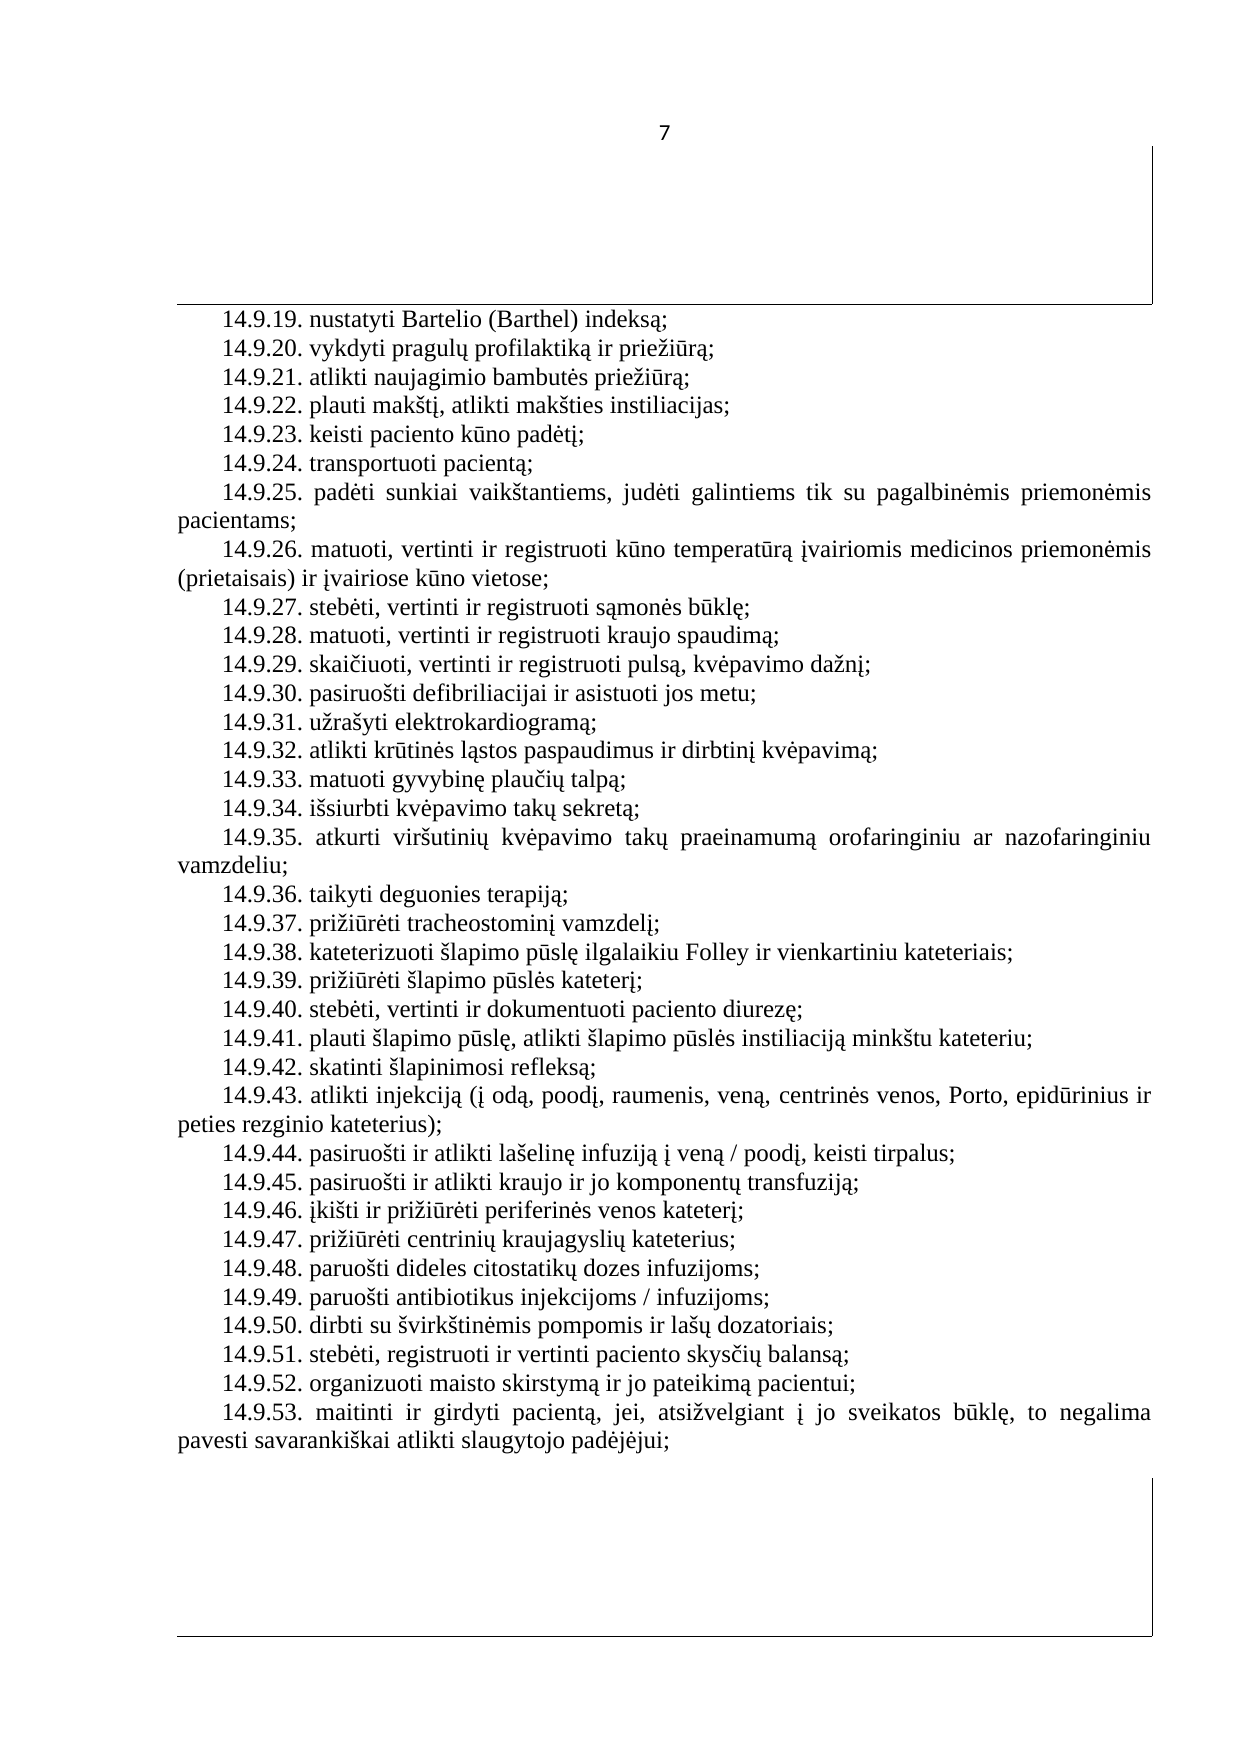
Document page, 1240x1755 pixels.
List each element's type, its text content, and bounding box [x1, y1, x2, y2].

text 14.9.23. keisti paciento kūno padėtį; [177, 419, 1152, 448]
text 14.9.47. prižiūrėti centrinių kraujagyslių kateterius; [177, 1224, 1152, 1253]
text 14.9.37. prižiūrėti tracheostominį vamzdelį; [177, 908, 1152, 937]
text 14.9.22. plauti makštį, atlikti makšties instiliacijas; [177, 390, 1152, 419]
text 14.9.48. paruošti dideles citostatikų dozes infuzijoms; [177, 1253, 1152, 1282]
text 14.9.41. plauti šlapimo pūslę, atlikti šlapimo pūslės instiliaciją minkštu kateteriu; [177, 1023, 1152, 1052]
text 14.9.33. matuoti gyvybinę plaučių talpą; [177, 764, 1152, 793]
text 14.9.31. užrašyti elektrokardiogramą; [177, 707, 1152, 735]
text 14.9.39. prižiūrėti šlapimo pūslės kateterį; [177, 965, 1152, 994]
text 14.9.24. transportuoti pacientą; [177, 448, 1152, 477]
text 14.9.35. atkurti viršutinių kvėpavimo takų praeinamumą orofaringiniu ar nazofaringiniu vamzdeliu; [177, 822, 1152, 879]
text 14.9.45. pasiruošti ir atlikti kraujo ir jo komponentų transfuziją; [177, 1167, 1152, 1195]
text 14.9.42. skatinti šlapinimosi refleksą; [177, 1052, 1152, 1080]
text 14.9.25. padėti sunkiai vaikštantiems, judėti galintiems tik su pagalbinėmis priemonėmis pacientams; [177, 477, 1152, 534]
text 14.9.43. atlikti injekciją (į odą, poodį, raumenis, veną, centrinės venos, Porto, epidūrinius ir peties rezginio kateterius); [177, 1080, 1152, 1138]
text 14.9.44. pasiruošti ir atlikti lašelinę infuziją į veną / poodį, keisti tirpalus; [177, 1138, 1152, 1167]
text 14.9.51. stebėti, registruoti ir vertinti paciento skysčių balansą; [177, 1339, 1152, 1368]
text 14.9.52. organizuoti maisto skirstymą ir jo pateikimą pacientui; [177, 1368, 1152, 1397]
text 14.9.29. skaičiuoti, vertinti ir registruoti pulsą, kvėpavimo dažnį; [177, 649, 1152, 678]
text 14.9.21. atlikti naujagimio bambutės priežiūrą; [177, 362, 1152, 390]
text 14.9.49. paruošti antibiotikus injekcijoms / infuzijoms; [177, 1282, 1152, 1310]
text 14.9.26. matuoti, vertinti ir registruoti kūno temperatūrą įvairiomis medicinos priemonėmis (prietaisais) ir įvairiose kūno vietose; [177, 534, 1152, 592]
text 14.9.19. nustatyti Bartelio (Barthel) indeksą; [177, 304, 1152, 333]
text 14.9.38. kateterizuoti šlapimo pūslę ilgalaikiu Folley ir vienkartiniu kateteriais; [177, 937, 1152, 965]
text 14.9.30. pasiruošti defibriliacijai ir asistuoti jos metu; [177, 678, 1152, 707]
text 14.9.27. stebėti, vertinti ir registruoti sąmonės būklę; [177, 592, 1152, 620]
text 14.9.28. matuoti, vertinti ir registruoti kraujo spaudimą; [177, 620, 1152, 649]
text 14.9.20. vykdyti pragulų profilaktiką ir priežiūrą; [177, 333, 1152, 362]
text 14.9.46. įkišti ir prižiūrėti periferinės venos kateterį; [177, 1195, 1152, 1224]
text 14.9.36. taikyti deguonies terapiją; [177, 879, 1152, 908]
text 14.9.50. dirbti su švirkštinėmis pompomis ir lašų dozatoriais; [177, 1310, 1152, 1339]
text 14.9.34. išsiurbti kvėpavimo takų sekretą; [177, 793, 1152, 822]
text 14.9.53. maitinti ir girdyti pacientą, jei, atsižvelgiant į jo sveikatos būklę, to negalima pavesti savarankiškai atlikti slaugytojo padėjėjui; [177, 1397, 1152, 1454]
text 14.9.40. stebėti, vertinti ir dokumentuoti paciento diurezę; [177, 994, 1152, 1023]
text 14.9.32. atlikti krūtinės ląstos paspaudimus ir dirbtinį kvėpavimą; [177, 735, 1152, 764]
